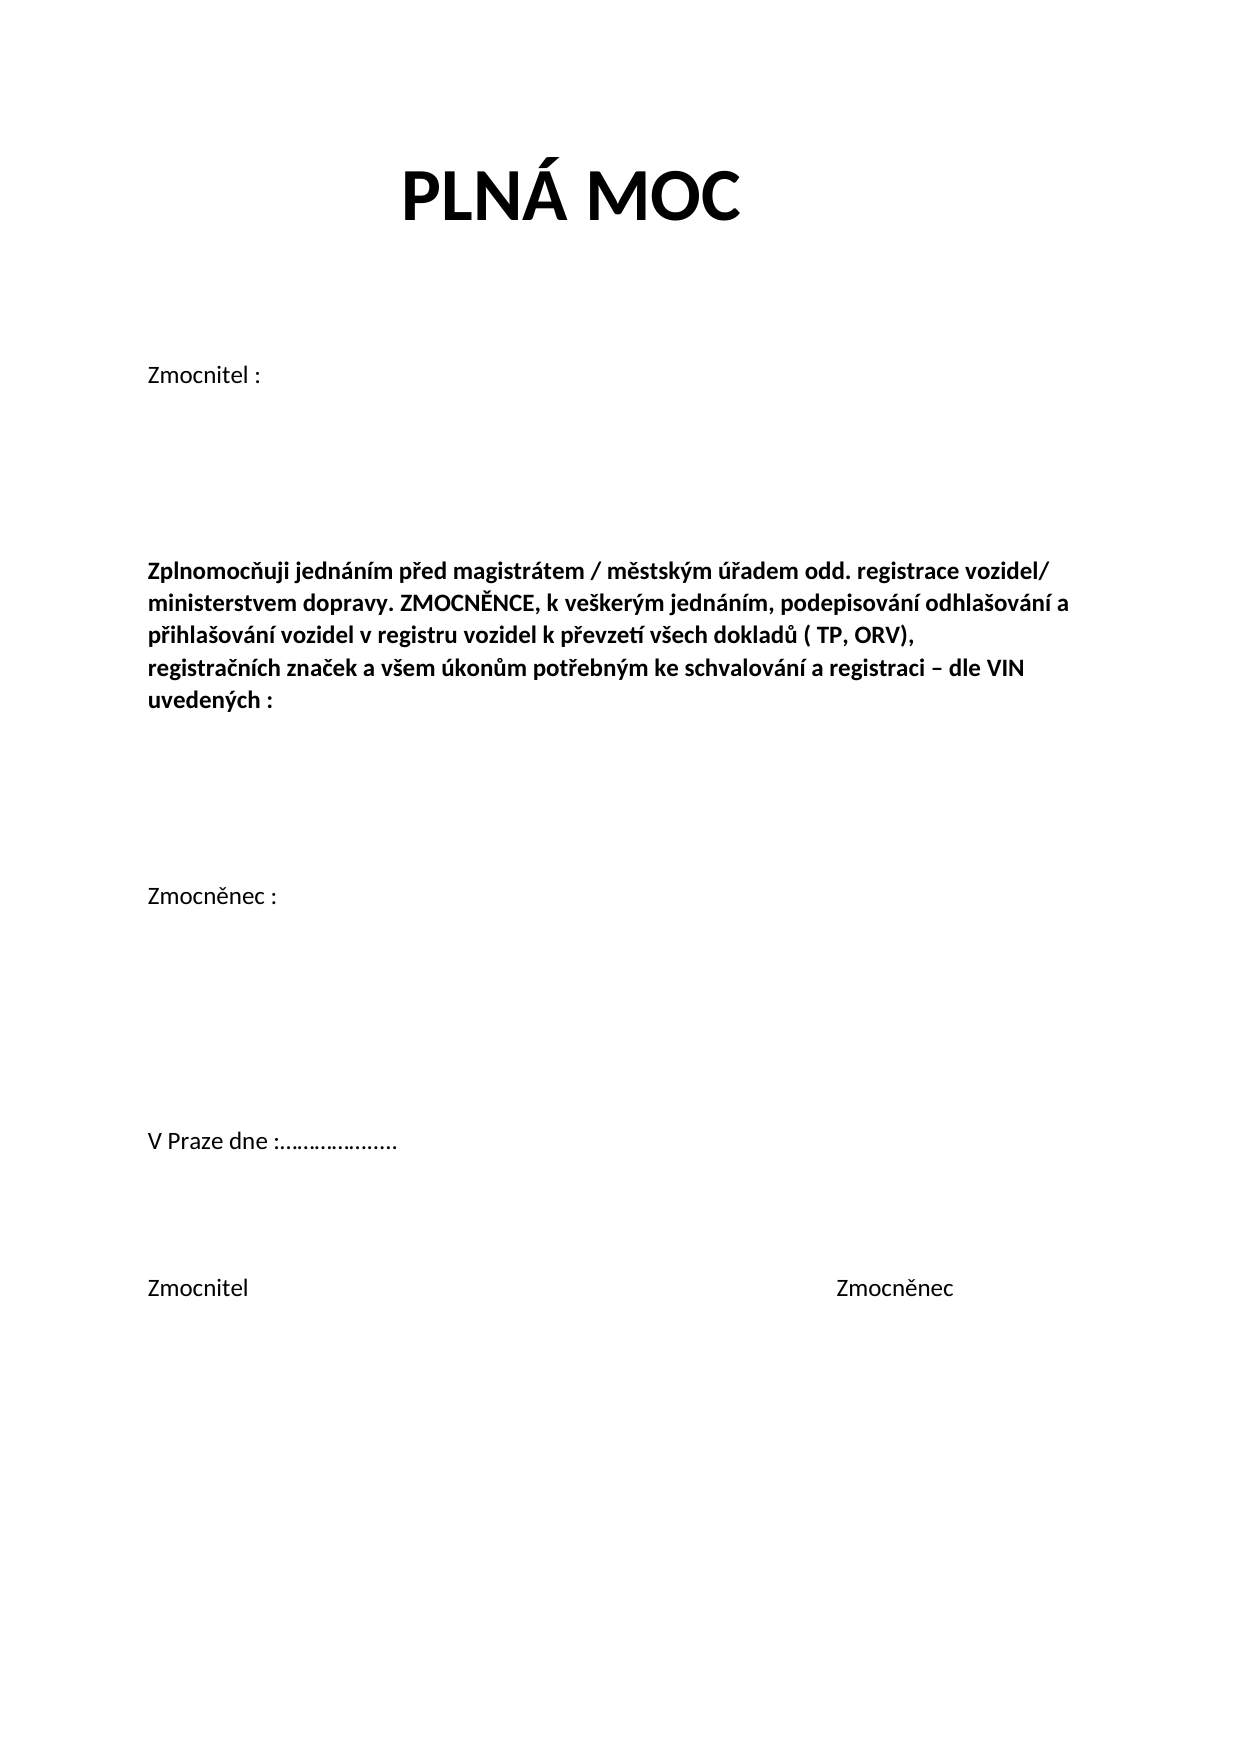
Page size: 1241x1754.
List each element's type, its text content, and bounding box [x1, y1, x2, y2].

text Zmocnitel : [148, 359, 1093, 390]
text Zmocněnec : [148, 880, 1093, 911]
text Zmocnitel Zmocněnec [148, 1272, 1093, 1302]
text PLNÁ MOC [148, 148, 1093, 239]
text Zplnomocňuji jednáním před magistrátem / městským úřadem odd. registrace vozidel/ ministerstvem dopravy. ZMOCNĚNCE, k veškerým jednáním, podepisování odhlašování a přihlašování vozidel v registru vozidel k převzetí všech dokladů ( TP, ORV), registračních značek a všem úkonům potřebným ke schvalování a registraci – dle VIN uvedených : [148, 555, 1093, 715]
text V Praze dne :……………..... [148, 1125, 1093, 1155]
